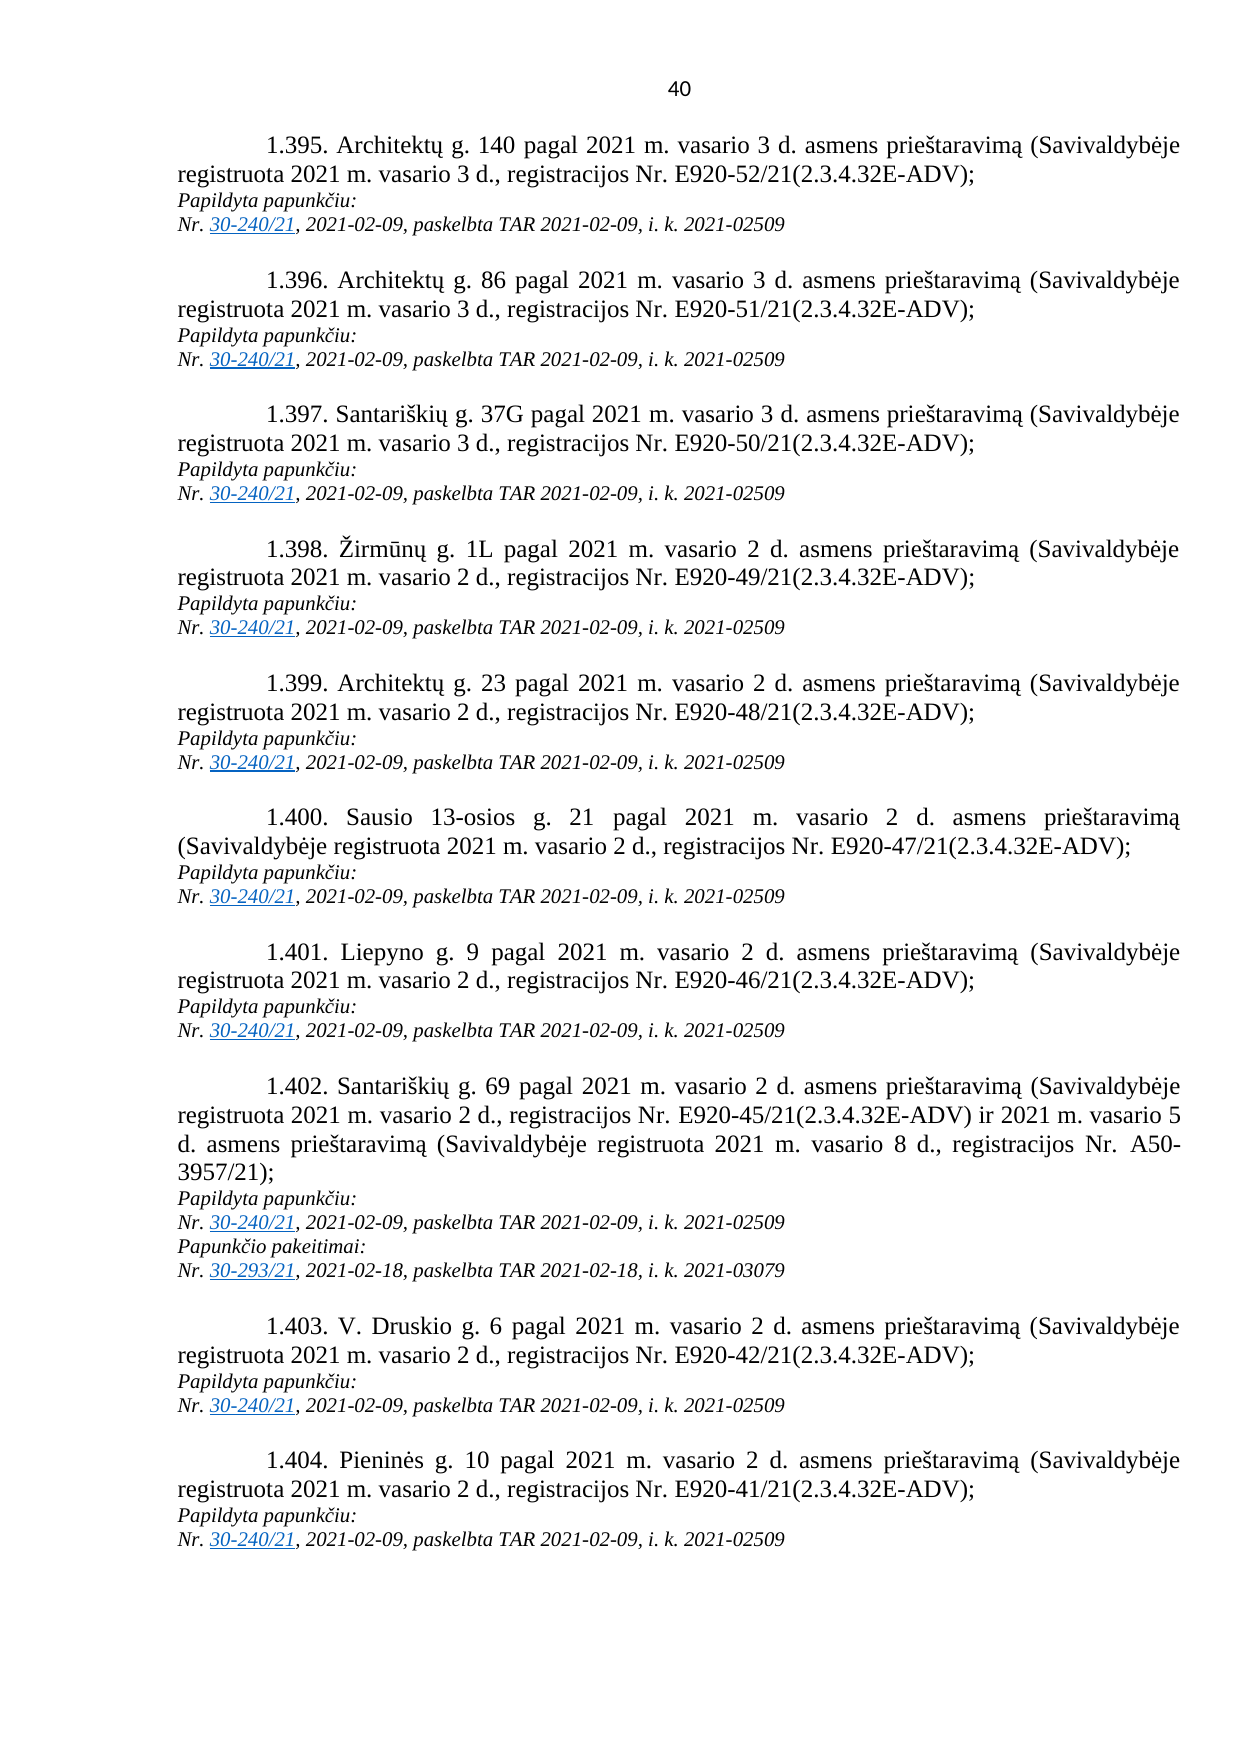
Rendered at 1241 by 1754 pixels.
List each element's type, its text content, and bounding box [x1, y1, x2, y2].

text Papildyta papunkčiu: [177, 860, 1181, 884]
text 1.400. Sausio 13-osios g. 21 pagal 2021 m. vasario 2 d. asmens prieštaravimą (Savivaldybėje registruota 2021 m. vasario 2 d., registracijos Nr. E920-47/21(2.3.4.32E-ADV); [177, 802, 1181, 860]
text Nr. 30-293/21, 2021-02-18, paskelbta TAR 2021-02-18, i. k. 2021-03079 [177, 1258, 1181, 1282]
text 1.399. Architektų g. 23 pagal 2021 m. vasario 2 d. asmens prieštaravimą (Savivaldybėje registruota 2021 m. vasario 2 d., registracijos Nr. E920-48/21(2.3.4.32E-ADV); [177, 668, 1181, 726]
text Papildyta papunkčiu: [177, 726, 1181, 750]
text 1.401. Liepyno g. 9 pagal 2021 m. vasario 2 d. asmens prieštaravimą (Savivaldybėje registruota 2021 m. vasario 2 d., registracijos Nr. E920-46/21(2.3.4.32E-ADV); [177, 937, 1181, 994]
text Papunkčio pakeitimai: [177, 1234, 1181, 1258]
text 1.398. Žirmūnų g. 1L pagal 2021 m. vasario 2 d. asmens prieštaravimą (Savivaldybėje registruota 2021 m. vasario 2 d., registracijos Nr. E920-49/21(2.3.4.32E-ADV); [177, 534, 1181, 591]
text Papildyta papunkčiu: [177, 1503, 1181, 1527]
text Papildyta papunkčiu: [177, 457, 1181, 481]
text Papildyta papunkčiu: [177, 994, 1181, 1018]
text Papildyta papunkčiu: [177, 1369, 1181, 1393]
text Nr. 30-240/21, 2021-02-09, paskelbta TAR 2021-02-09, i. k. 2021-02509 [177, 884, 1181, 908]
text Nr. 30-240/21, 2021-02-09, paskelbta TAR 2021-02-09, i. k. 2021-02509 [177, 1527, 1181, 1551]
text Papildyta papunkčiu: [177, 188, 1181, 212]
text 1.396. Architektų g. 86 pagal 2021 m. vasario 3 d. asmens prieštaravimą (Savivaldybėje registruota 2021 m. vasario 3 d., registracijos Nr. E920-51/21(2.3.4.32E-ADV); [177, 265, 1181, 322]
text Nr. 30-240/21, 2021-02-09, paskelbta TAR 2021-02-09, i. k. 2021-02509 [177, 1210, 1181, 1234]
text Nr. 30-240/21, 2021-02-09, paskelbta TAR 2021-02-09, i. k. 2021-02509 [177, 212, 1181, 236]
text 1.395. Architektų g. 140 pagal 2021 m. vasario 3 d. asmens prieštaravimą (Savivaldybėje registruota 2021 m. vasario 3 d., registracijos Nr. E920-52/21(2.3.4.32E-ADV); [177, 131, 1181, 188]
text Nr. 30-240/21, 2021-02-09, paskelbta TAR 2021-02-09, i. k. 2021-02509 [177, 1018, 1181, 1042]
text Nr. 30-240/21, 2021-02-09, paskelbta TAR 2021-02-09, i. k. 2021-02509 [177, 481, 1181, 505]
text 1.404. Pieninės g. 10 pagal 2021 m. vasario 2 d. asmens prieštaravimą (Savivaldybėje registruota 2021 m. vasario 2 d., registracijos Nr. E920-41/21(2.3.4.32E-ADV); [177, 1446, 1181, 1503]
text Nr. 30-240/21, 2021-02-09, paskelbta TAR 2021-02-09, i. k. 2021-02509 [177, 615, 1181, 639]
text Papildyta papunkčiu: [177, 1186, 1181, 1210]
text 1.402. Santariškių g. 69 pagal 2021 m. vasario 2 d. asmens prieštaravimą (Savivaldybėje registruota 2021 m. vasario 2 d., registracijos Nr. E920-45/21(2.3.4.32E-ADV) ir 2021 m. vasario 5 d. asmens prieštaravimą (Savivaldybėje registruota 2021 m. vasario 8 d., registracijos Nr. A50-3957/21); [177, 1071, 1181, 1186]
text 1.397. Santariškių g. 37G pagal 2021 m. vasario 3 d. asmens prieštaravimą (Savivaldybėje registruota 2021 m. vasario 3 d., registracijos Nr. E920-50/21(2.3.4.32E-ADV); [177, 399, 1181, 457]
text Nr. 30-240/21, 2021-02-09, paskelbta TAR 2021-02-09, i. k. 2021-02509 [177, 347, 1181, 371]
text 1.403. V. Druskio g. 6 pagal 2021 m. vasario 2 d. asmens prieštaravimą (Savivaldybėje registruota 2021 m. vasario 2 d., registracijos Nr. E920-42/21(2.3.4.32E-ADV); [177, 1311, 1181, 1369]
text Papildyta papunkčiu: [177, 591, 1181, 615]
text Nr. 30-240/21, 2021-02-09, paskelbta TAR 2021-02-09, i. k. 2021-02509 [177, 1393, 1181, 1417]
text Papildyta papunkčiu: [177, 322, 1181, 347]
text Nr. 30-240/21, 2021-02-09, paskelbta TAR 2021-02-09, i. k. 2021-02509 [177, 750, 1181, 774]
